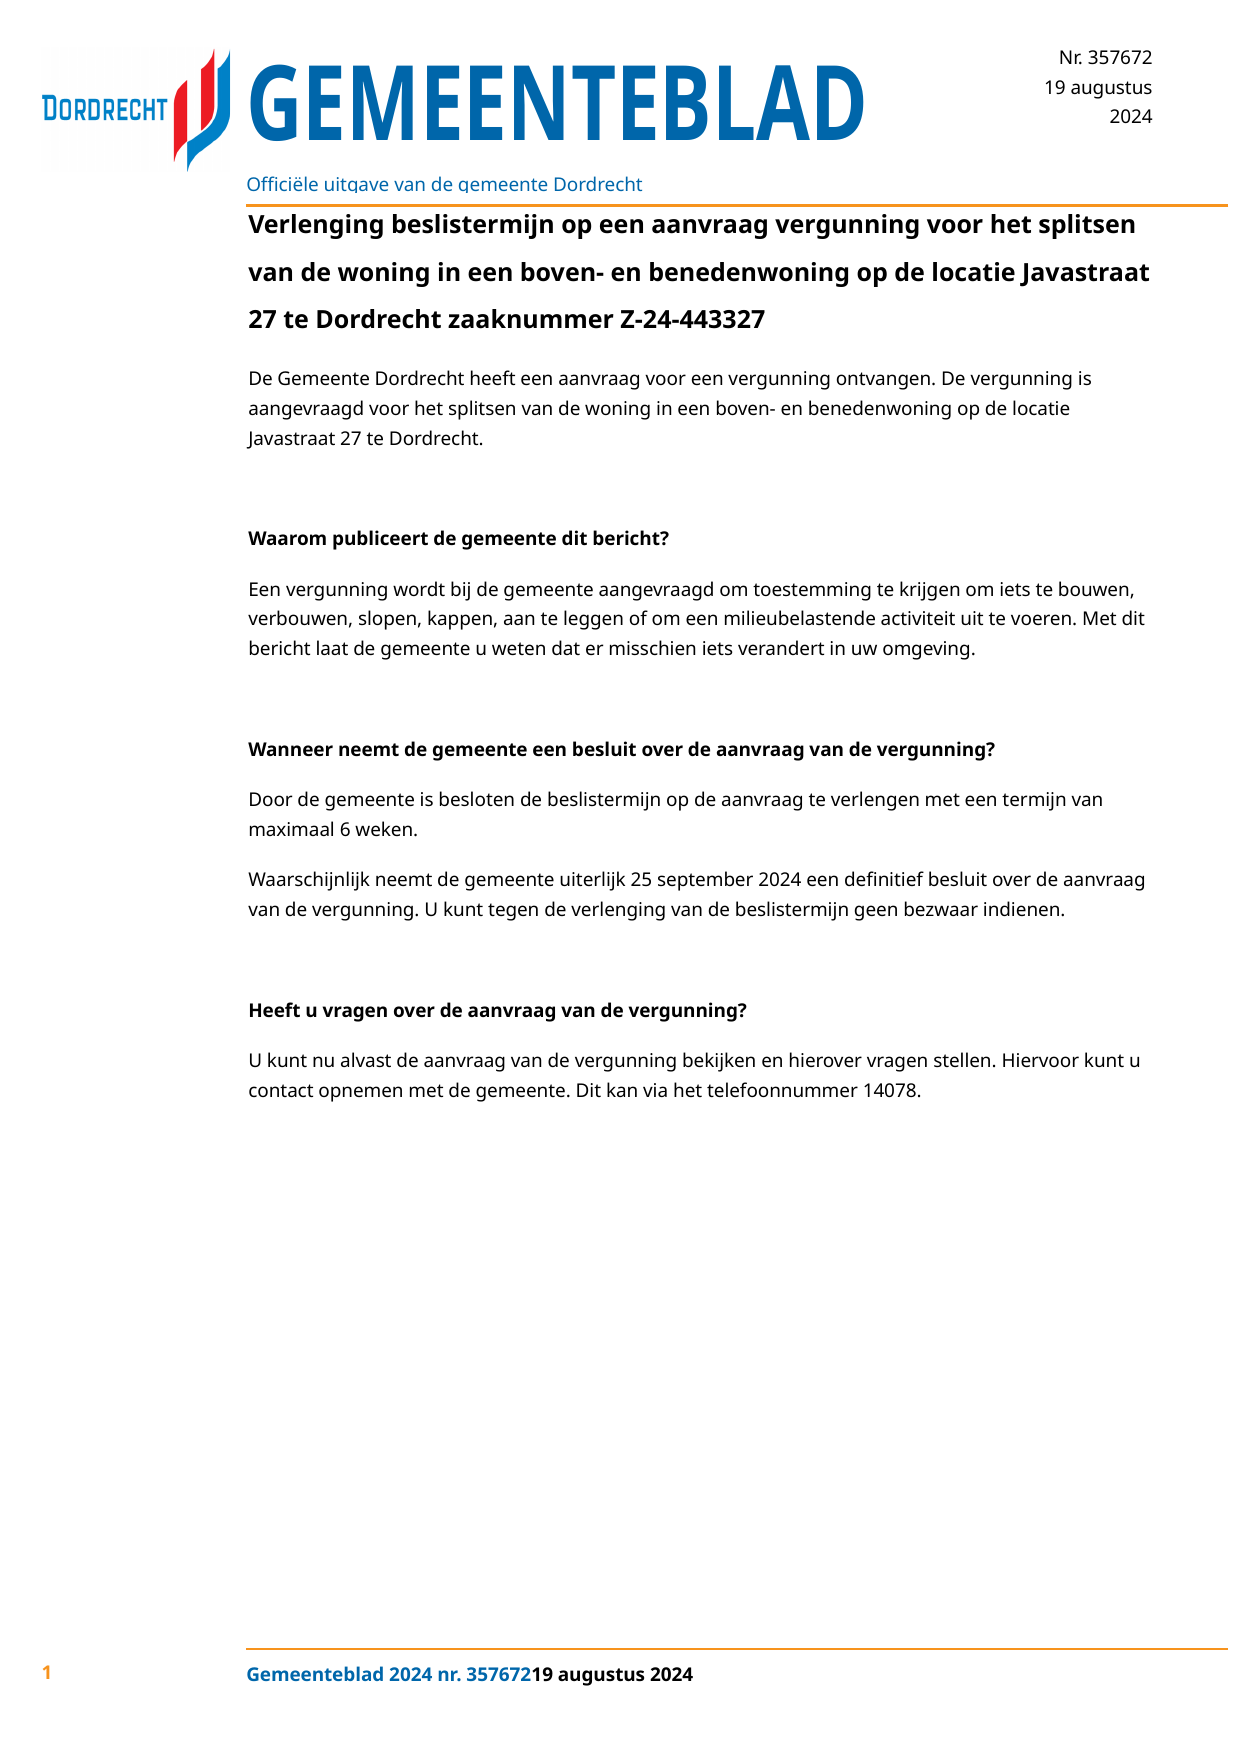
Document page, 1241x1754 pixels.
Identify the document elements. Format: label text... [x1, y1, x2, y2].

text Wanneer neemt de gemeente een besluit over de aanvraag van de vergunning? [248, 736, 1152, 762]
text Waarschijnlijk neemt de gemeente uiterlijk 25 september 2024 een definitief besluit over de aanvraag van de vergunning. U kunt tegen de verlenging van de beslistermijn geen bezwaar indienen. [248, 866, 1152, 922]
text Waarom publiceert de gemeente dit bericht? [248, 526, 1152, 551]
text De Gemeente Dordrecht heeft een aanvraag voor een vergunning ontvangen. De vergunning is aangevraagd voor het splitsen van de woning in een boven- en benedenwoning op de locatie Javastraat 27 te Dordrecht. [248, 366, 1152, 450]
text Door de gemeente is besloten de beslistermijn op de aanvraag te verlengen met een termijn van maximaal 6 weken. [248, 786, 1152, 842]
text Verlenging beslistermijn op een aanvraag vergunning voor het splitsen van de woning in een boven- en benedenwoning op de locatie Javastraat 27 te Dordrecht zaaknummer Z-24-443327 [248, 207, 1152, 336]
picture [41, 47, 231, 172]
text Heeft u vragen over de aanvraag van de vergunning? [248, 997, 1152, 1022]
text Een vergunning wordt bij de gemeente aangevraagd om toestemming te krijgen om iets te bouwen, verbouwen, slopen, kappen, aan te leggen of om een milieubelastende activiteit uit te voeren. Met dit bericht laat de gemeente u weten dat er misschien iets verandert in uw omgeving. [248, 576, 1152, 661]
text U kunt nu alvast de aanvraag van de vergunning bekijken en hierover vragen stellen. Hiervoor kunt u contact opnemen met de gemeente. Dit kan via het telefoonnummer 14078. [248, 1047, 1152, 1102]
